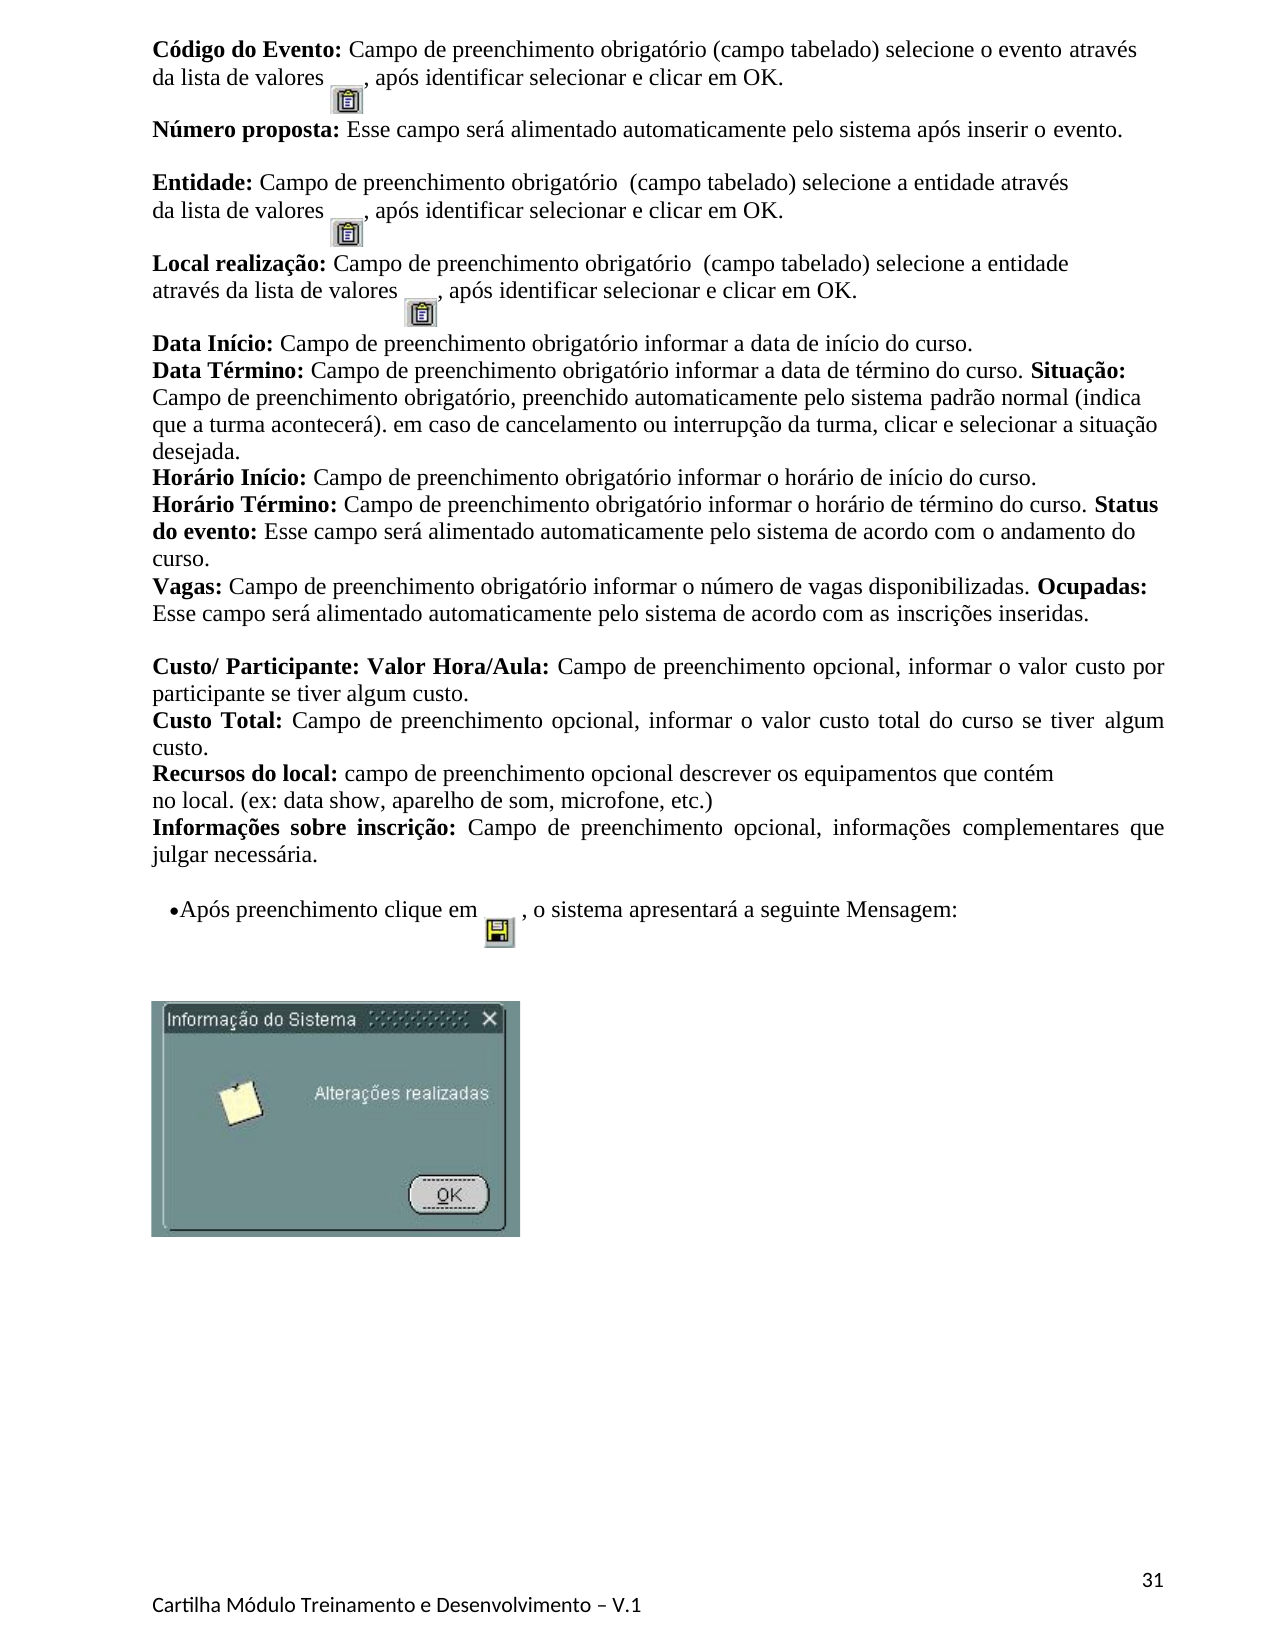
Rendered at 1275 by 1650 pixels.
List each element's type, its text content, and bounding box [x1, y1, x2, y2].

text Horário Início: Campo de preenchimento obrigatório informar o horário de início do curso. [152, 464, 1164, 491]
text 31 [1142, 1567, 1164, 1593]
text Custo Total: Campo de preenchimento opcional, informar o valor custo total do curso se tiver algum custo. [152, 707, 1164, 761]
text Local realização: Campo de preenchimento obrigatório (campo tabelado) selecione a entidade [152, 249, 1164, 276]
text Informações sobre inscrição: Campo de preenchimento opcional, informações complementares que julgar necessária. [152, 814, 1164, 868]
text Data Início: Campo de preenchimento obrigatório informar a data de início do curso. [152, 329, 1164, 357]
text no local. (ex: data show, aparelho de som, microfone, etc.) [152, 787, 1164, 814]
text Recursos do local: campo de preenchimento opcional descrever os equipamentos que contém [152, 761, 1164, 787]
text Custo/ Participante: Valor Hora/Aula: Campo de preenchimento opcional, informar o valor custo por participante se tiver algum custo. [152, 653, 1164, 707]
text através da lista de valores , após identificar selecionar e clicar em OK. [152, 276, 1164, 327]
text Data Término: Campo de preenchimento obrigatório informar a data de término do curso. Situação: Campo de preenchimento obrigatório, preenchido automaticamente pelo sistema padrão normal (indica que a turma acontecerá). em caso de cancelamento ou interrupção da turma, clicar e selecionar a situação desejada. [152, 357, 1164, 464]
text Número proposta: Esse campo será alimentado automaticamente pelo sistema após inserir o evento. [152, 114, 1164, 142]
text Cartilha Módulo Treinamento e Desenvolvimento – V.1 [152, 1593, 1164, 1618]
text Vagas: Campo de preenchimento obrigatório informar o número de vagas disponibilizadas. Ocupadas: Esse campo será alimentado automaticamente pelo sistema de acordo com as inscrições inseridas. [152, 572, 1164, 627]
list Após preenchimento clique em , o sistema apresentará a seguinte Mensagem: [169, 895, 1164, 947]
text Horário Término: Campo de preenchimento obrigatório informar o horário de término do curso. Status do evento: Esse campo será alimentado automaticamente pelo sistema de acordo com o andamento do curso. [152, 491, 1164, 572]
text Código do Evento: Campo de preenchimento obrigatório (campo tabelado) selecione o evento através da lista de valores , após identificar selecionar e clicar em OK. [152, 35, 1164, 114]
text Entidade: Campo de preenchimento obrigatório (campo tabelado) selecione a entidade através [152, 168, 1164, 196]
text da lista de valores , após identificar selecionar e clicar em OK. [152, 196, 1164, 247]
